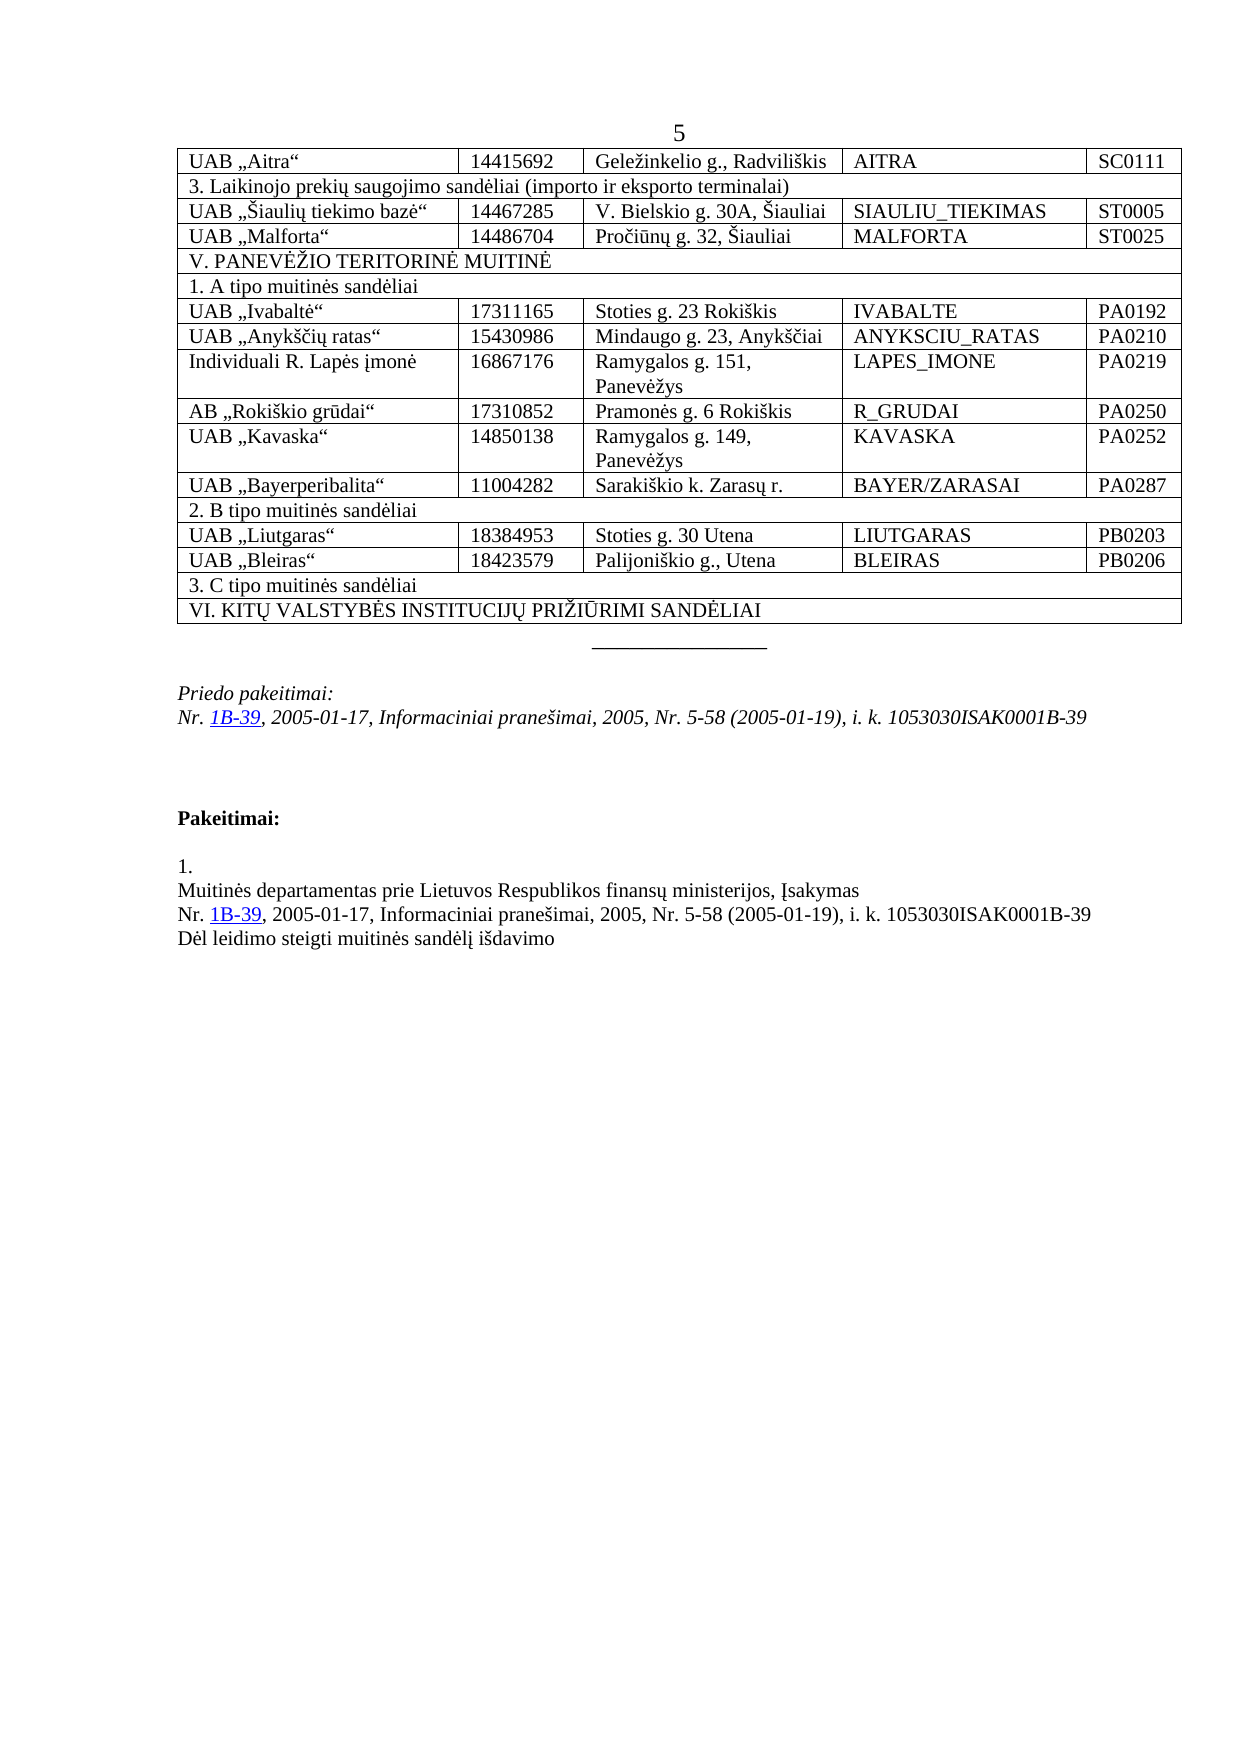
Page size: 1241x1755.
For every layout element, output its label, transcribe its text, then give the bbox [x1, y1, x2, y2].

table_cell UAB „Bleiras“ [178, 548, 458, 572]
table_cell V. PANEVĖŽIO TERITORINĖ MUITINĖ [178, 249, 1181, 273]
table_cell 14850138 [459, 424, 583, 472]
table_cell Ramygalos g. 149, Panevėžys [584, 424, 842, 472]
table_cell 2. B tipo muitinės sandėliai [178, 498, 1181, 522]
table_cell UAB „Anykščių ratas“ [178, 324, 458, 348]
table_cell LAPES_IMONE [843, 350, 1086, 398]
table_cell PA0252 [1087, 424, 1181, 472]
table_cell PA0210 [1087, 324, 1181, 348]
table_cell Geležinkelio g., Radviliškis [584, 149, 842, 173]
table_cell UAB „Malforta“ [178, 224, 458, 248]
table_cell 18423579 [459, 548, 583, 572]
table_cell 16867176 [459, 350, 583, 398]
table_cell BLEIRAS [843, 548, 1086, 572]
table_cell 14486704 [459, 224, 583, 248]
table_cell BAYER/ZARASAI [843, 473, 1086, 497]
table_cell ST0025 [1087, 224, 1181, 248]
table_cell PA0287 [1087, 473, 1181, 497]
table_cell 18384953 [459, 523, 583, 547]
table_cell PB0203 [1087, 523, 1181, 547]
table_cell UAB „Liutgaras“ [178, 523, 458, 547]
table_cell AB „Rokiškio grūdai“ [178, 399, 458, 423]
table_cell R_GRUDAI [843, 399, 1086, 423]
table_cell 11004282 [459, 473, 583, 497]
table_cell MALFORTA [843, 224, 1086, 248]
table_cell 3. C tipo muitinės sandėliai [178, 573, 1181, 597]
table_cell Palijoniškio g., Utena [584, 548, 842, 572]
table_cell ANYKSCIU_RATAS [843, 324, 1086, 348]
table_cell UAB „Ivabaltė“ [178, 299, 458, 323]
table_cell PA0250 [1087, 399, 1181, 423]
table_cell SC0111 [1087, 149, 1181, 173]
text Nr. 1B-39, 2005-01-17, Informaciniai pranešimai, 2005, Nr. 5-58 (2005-01-19), i. k. 1053030ISAK0001B-39 [177, 705, 1181, 729]
table_cell 14467285 [459, 199, 583, 223]
table_cell UAB „Kavaska“ [178, 424, 458, 472]
table_cell 17310852 [459, 399, 583, 423]
table_cell Sarakiškio k. Zarasų r. [584, 473, 842, 497]
table_cell Stoties g. 30 Utena [584, 523, 842, 547]
table_cell Pročiūnų g. 32, Šiauliai [584, 224, 842, 248]
table_cell PB0206 [1087, 548, 1181, 572]
text Pakeitimai: [177, 806, 1181, 830]
table_cell UAB „Šiaulių tiekimo bazė“ [178, 199, 458, 223]
text 1. [177, 854, 1181, 878]
table_cell PA0219 [1087, 350, 1181, 398]
table_cell Individuali R. Lapės įmonė [178, 350, 458, 398]
table_cell Pramonės g. 6 Rokiškis [584, 399, 842, 423]
table_cell 15430986 [459, 324, 583, 348]
table_cell LIUTGARAS [843, 523, 1086, 547]
table_cell AITRA [843, 149, 1086, 173]
table_cell IVABALTE [843, 299, 1086, 323]
table_cell Mindaugo g. 23, Anykščiai [584, 324, 842, 348]
table_cell 14415692 [459, 149, 583, 173]
table_cell SIAULIU_TIEKIMAS [843, 199, 1086, 223]
table_cell VI. KITŲ VALSTYBĖS INSTITUCIJŲ PRIŽIŪRIMI SANDĖLIAI [178, 599, 1181, 622]
table_cell V. Bielskio g. 30A, Šiauliai [584, 199, 842, 223]
table_cell ST0005 [1087, 199, 1181, 223]
text Priedo pakeitimai: [177, 681, 1181, 705]
table_cell UAB „Aitra“ [178, 149, 458, 173]
text Nr. 1B-39, 2005-01-17, Informaciniai pranešimai, 2005, Nr. 5-58 (2005-01-19), i. k. 1053030ISAK0001B-39 [177, 902, 1181, 926]
table_cell Stoties g. 23 Rokiškis [584, 299, 842, 323]
text ______________ [177, 624, 1181, 652]
table_cell 17311165 [459, 299, 583, 323]
table_cell UAB „Bayerperibalita“ [178, 473, 458, 497]
table_cell KAVASKA [843, 424, 1086, 472]
text Muitinės departamentas prie Lietuvos Respublikos finansų ministerijos, Įsakymas [177, 878, 1181, 902]
text Dėl leidimo steigti muitinės sandėlį išdavimo [177, 926, 1181, 950]
table_cell Ramygalos g. 151, Panevėžys [584, 350, 842, 398]
table_cell 3. Laikinojo prekių saugojimo sandėliai (importo ir eksporto terminalai) [178, 174, 1181, 198]
table_cell PA0192 [1087, 299, 1181, 323]
table_cell 1. A tipo muitinės sandėliai [178, 274, 1181, 298]
